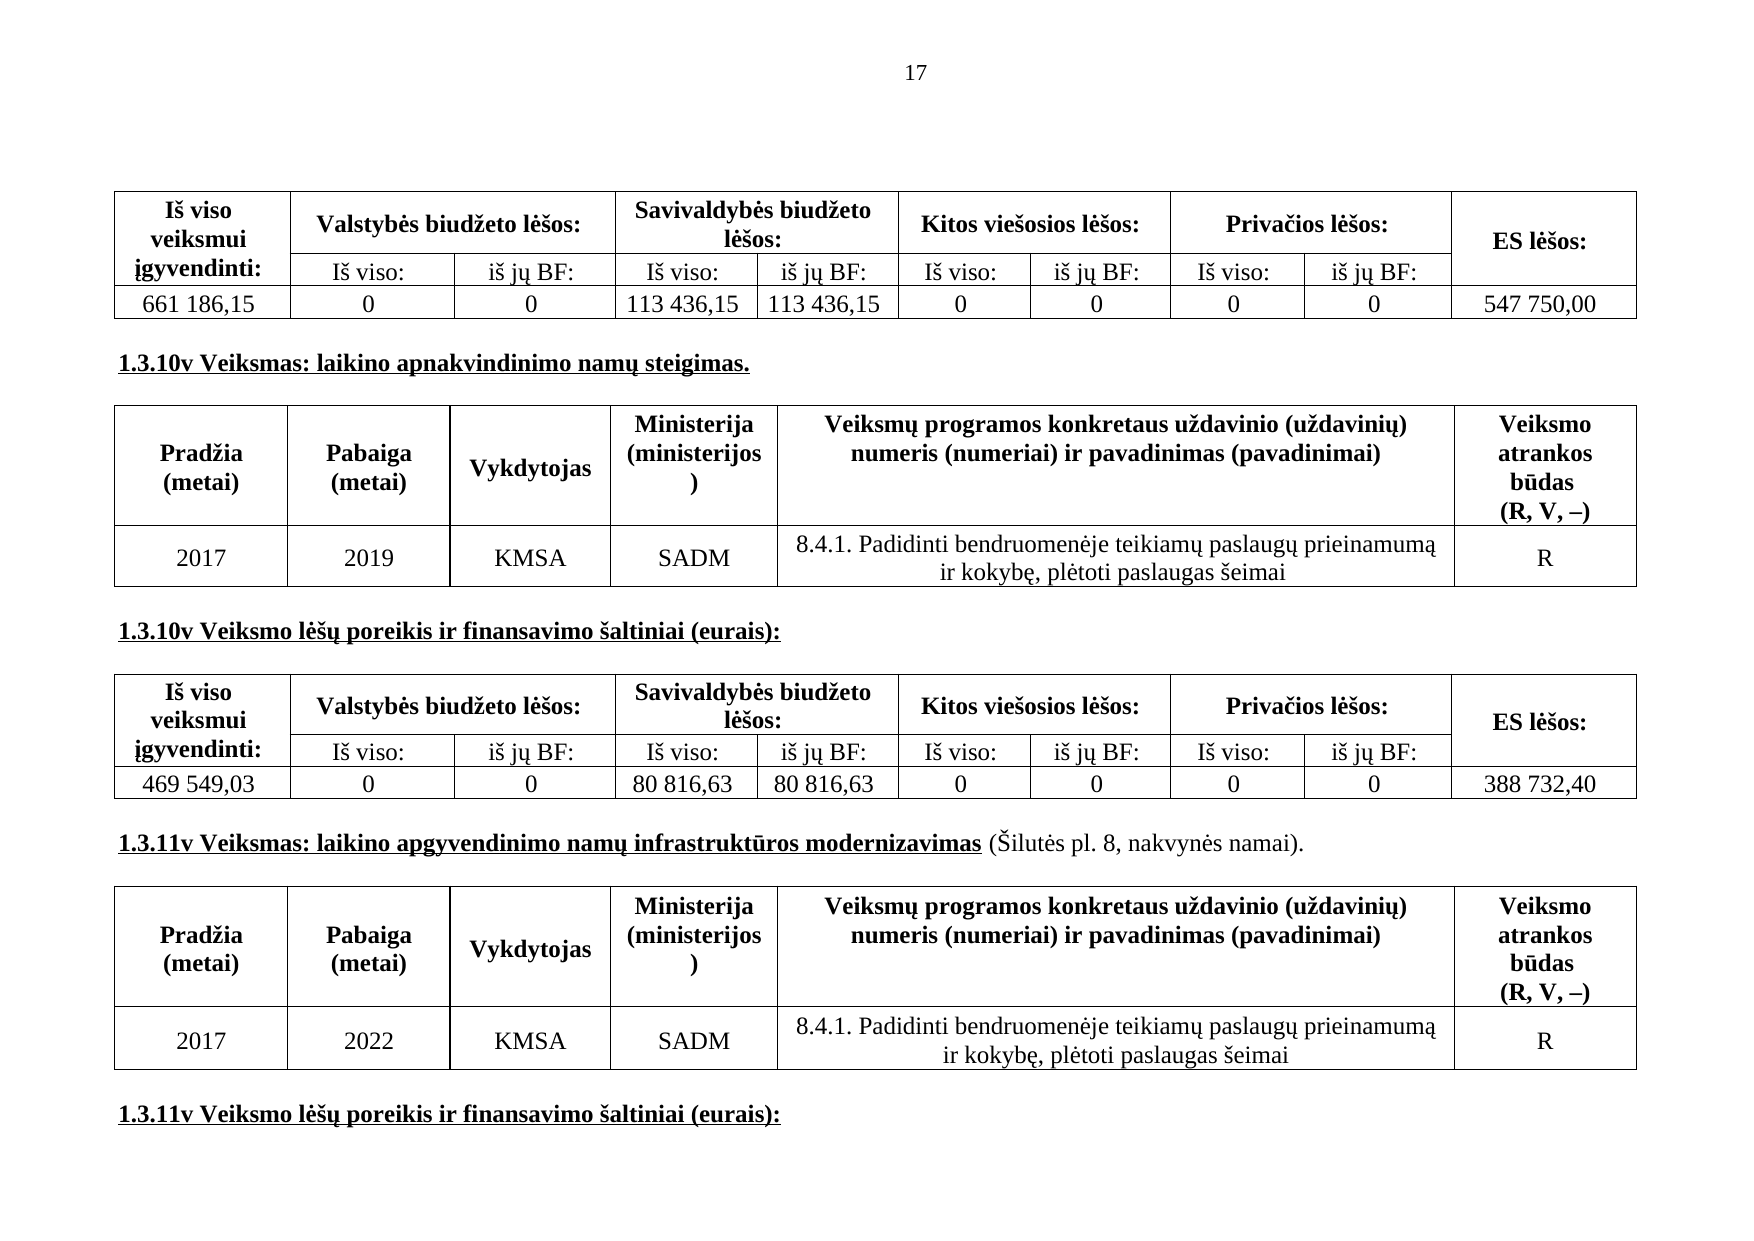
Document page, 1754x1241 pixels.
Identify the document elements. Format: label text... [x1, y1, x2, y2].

text 1.3.10v Veiksmo lėšų poreikis ir finansavimo šaltiniai (eurais): [118, 616, 1713, 645]
text 1.3.11v Veiksmas: laikino apgyvendinimo namų infrastruktūros modernizavimas (Šilutės pl. 8, nakvynės namai). [118, 828, 1713, 857]
table_cell R [1455, 526, 1636, 586]
table_cell SADM [611, 526, 777, 586]
table_header Pabaiga (metai) [288, 406, 449, 524]
table_cell 0 [899, 286, 1030, 318]
table_cell iš jų BF: [455, 735, 615, 766]
table_cell 0 [455, 767, 615, 798]
table_cell 0 [899, 767, 1030, 798]
table_cell 388 732,40 [1452, 767, 1636, 798]
table_cell 0 [1305, 767, 1451, 798]
table_header Veiksmų programos konkretaus uždavinio (uždavinių) numeris (numeriai) ir pavadinimas (pavadinimai) [778, 406, 1454, 524]
table_header Kitos viešosios lėšos: [899, 192, 1170, 253]
table_header Iš viso veiksmui įgyvendinti: [115, 675, 290, 766]
table_cell 8.4.1. Padidinti bendruomenėje teikiamų paslaugų prieinamumą ir kokybę, plėtoti paslaugas šeimai [778, 526, 1454, 586]
table_cell 8.4.1. Padidinti bendruomenėje teikiamų paslaugų prieinamumą ir kokybę, plėtoti paslaugas šeimai [778, 1007, 1454, 1069]
table_cell Iš viso: [899, 254, 1030, 285]
table_cell 0 [1031, 286, 1170, 318]
table_header Veiksmų programos konkretaus uždavinio (uždavinių) numeris (numeriai) ir pavadinimas (pavadinimai) [778, 887, 1454, 1006]
table_cell Iš viso: [291, 254, 454, 285]
table_cell Iš viso: [291, 735, 454, 766]
table_header Kitos viešosios lėšos: [899, 675, 1170, 734]
table_header Iš viso veiksmui įgyvendinti: [115, 192, 290, 285]
table_cell SADM [611, 1007, 777, 1069]
table_header Pabaiga (metai) [288, 887, 449, 1006]
table_cell 2019 [288, 526, 449, 586]
table_cell 0 [455, 286, 615, 318]
text 1.3.11v Veiksmo lėšų poreikis ir finansavimo šaltiniai (eurais): [118, 1099, 1713, 1127]
table_cell 661 186,15 [115, 286, 290, 318]
table_cell 80 816,63 [758, 767, 898, 798]
table_cell Iš viso: [616, 254, 757, 285]
table_header Valstybės biudžeto lėšos: [291, 192, 615, 253]
table_header Ministerija (ministerijos) [611, 887, 777, 1006]
table_cell 2022 [288, 1007, 449, 1069]
table_cell 80 816,63 [616, 767, 757, 798]
table_cell KMSA [451, 1007, 610, 1069]
table_cell Iš viso: [1171, 254, 1304, 285]
table_header Pradžia (metai) [115, 406, 287, 524]
table_cell KMSA [451, 526, 610, 586]
table_cell iš jų BF: [1305, 735, 1451, 766]
table_cell iš jų BF: [758, 735, 898, 766]
table_header Vykdytojas [451, 406, 610, 524]
table_header Savivaldybės biudžeto lėšos: [616, 675, 898, 734]
table_header Pradžia (metai) [115, 887, 287, 1006]
table_header ES lėšos: [1452, 675, 1636, 766]
table_cell 469 549,03 [115, 767, 290, 798]
text 1.3.10v Veiksmas: laikino apnakvindinimo namų steigimas. [118, 348, 1713, 377]
table_header ES lėšos: [1452, 192, 1636, 285]
table_cell 0 [1171, 286, 1304, 318]
table_header Valstybės biudžeto lėšos: [291, 675, 615, 734]
table_cell 0 [1171, 767, 1304, 798]
table_cell iš jų BF: [455, 254, 615, 285]
table_header Privačios lėšos: [1171, 192, 1451, 253]
table_cell 113 436,15 [758, 286, 898, 318]
table_cell iš jų BF: [758, 254, 898, 285]
table_cell iš jų BF: [1305, 254, 1451, 285]
table_cell Iš viso: [616, 735, 757, 766]
table_header Vykdytojas [451, 887, 610, 1006]
table_header Veiksmo atrankos būdas (R, V, –) [1455, 887, 1636, 1006]
table_cell 0 [291, 767, 454, 798]
table_header Privačios lėšos: [1171, 675, 1451, 734]
table_header Savivaldybės biudžeto lėšos: [616, 192, 898, 253]
table_cell 0 [291, 286, 454, 318]
table_cell Iš viso: [899, 735, 1030, 766]
table_cell 113 436,15 [616, 286, 757, 318]
table_cell Iš viso: [1171, 735, 1304, 766]
table_cell iš jų BF: [1031, 735, 1170, 766]
table_header Veiksmo atrankos būdas (R, V, –) [1455, 406, 1636, 524]
table_cell 0 [1031, 767, 1170, 798]
table_cell 547 750,00 [1452, 286, 1636, 318]
table_cell 2017 [115, 1007, 287, 1069]
table_header Ministerija (ministerijos) [611, 406, 777, 524]
table_cell 0 [1305, 286, 1451, 318]
table_cell R [1455, 1007, 1636, 1069]
table_cell 2017 [115, 526, 287, 586]
table_cell iš jų BF: [1031, 254, 1170, 285]
